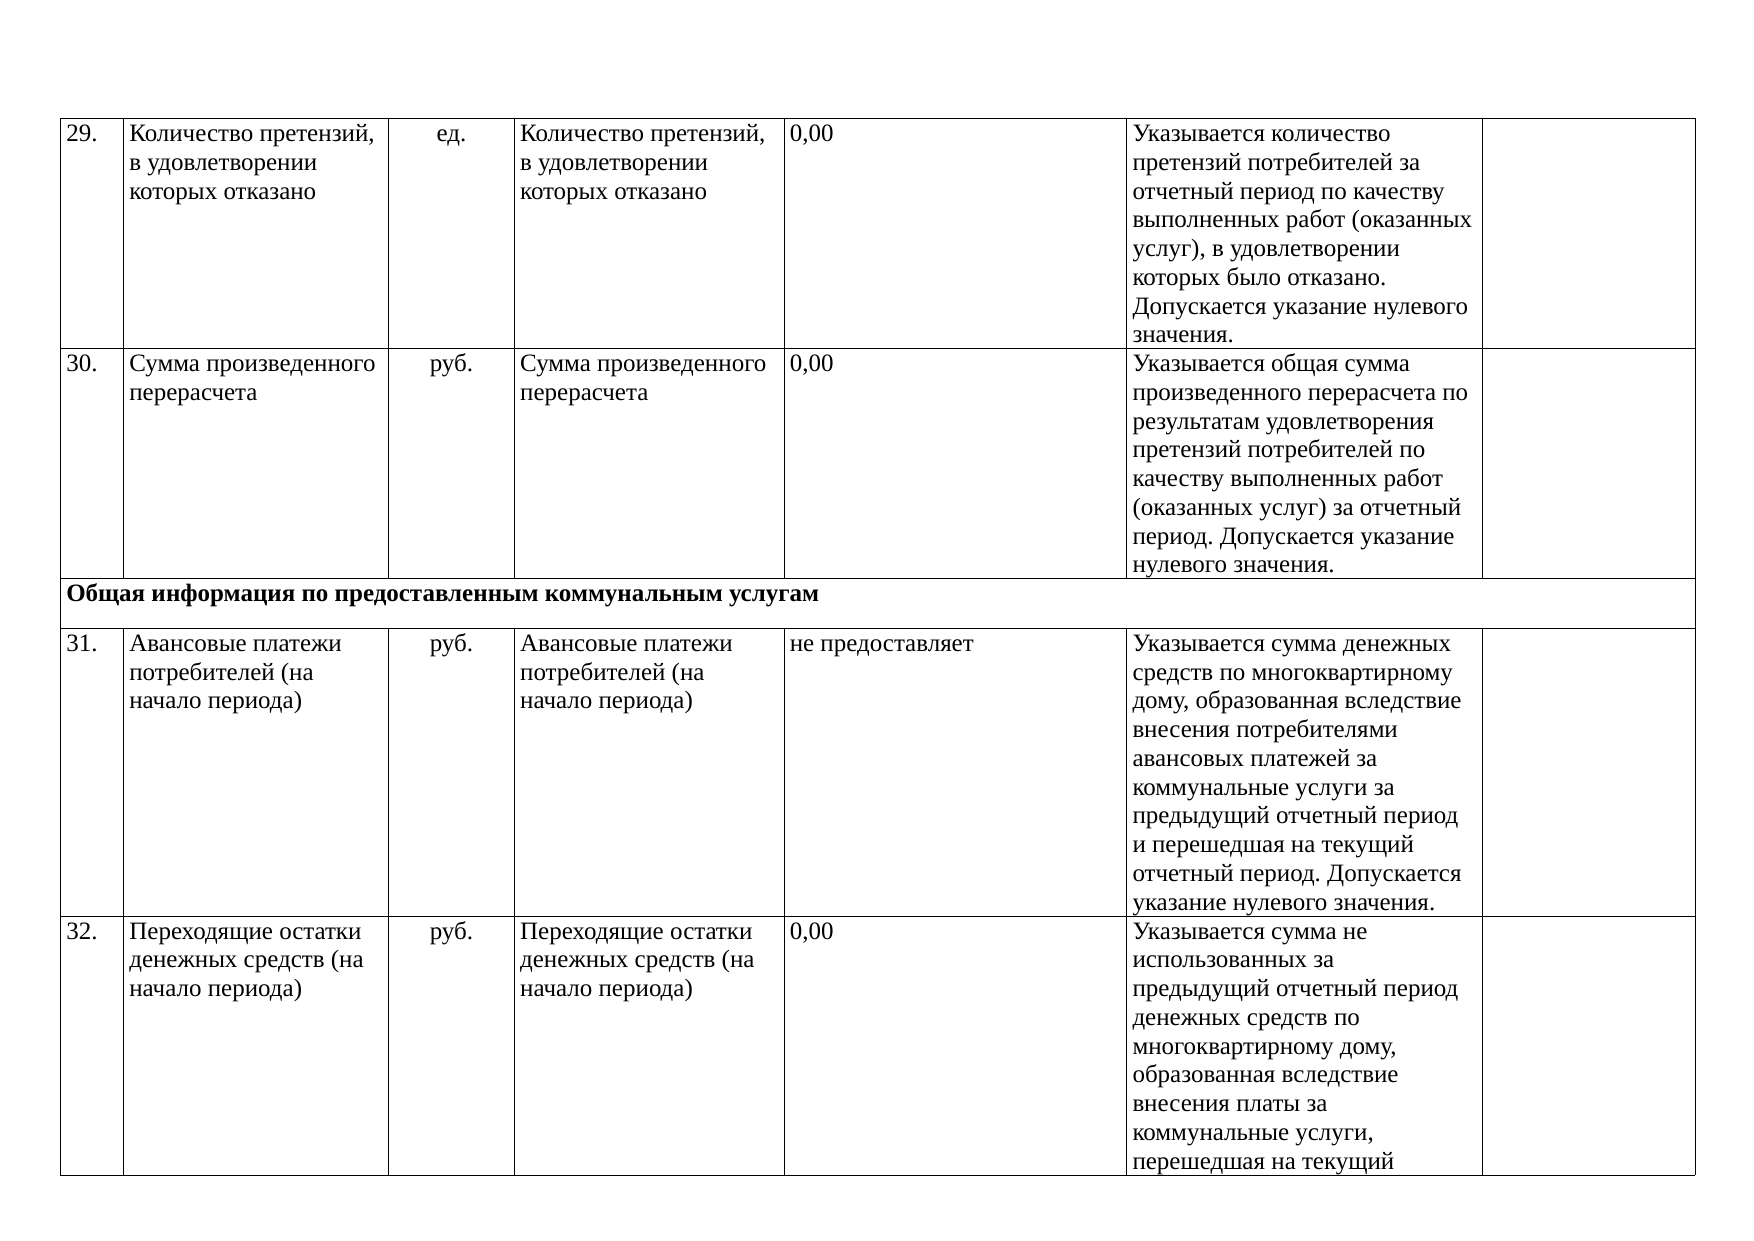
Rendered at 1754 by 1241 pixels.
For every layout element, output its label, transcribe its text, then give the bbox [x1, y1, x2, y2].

table_cell [1483, 119, 1695, 348]
table_cell Авансовые платежи потребителей (на начало периода) [124, 629, 388, 916]
table_cell ед. [389, 119, 514, 348]
table_cell Авансовые платежи потребителей (на начало периода) [515, 629, 784, 916]
table_cell 0,00 [785, 119, 1126, 348]
table_cell Указывается количество претензий потребителей за отчетный период по качеству выполненных работ (оказанных услуг), в удовлетворении которых было отказано. Допускается указание нулевого значения. [1127, 119, 1482, 348]
table_cell Количество претензий, в удовлетворении которых отказано [124, 119, 388, 348]
table_cell руб. [389, 917, 514, 1174]
table_cell Сумма произведенного перерасчета [515, 349, 784, 578]
table_cell руб. [389, 349, 514, 578]
table_cell 32. [61, 917, 123, 1174]
table_cell Количество претензий, в удовлетворении которых отказано [515, 119, 784, 348]
table_cell [1483, 629, 1695, 916]
table_cell Указывается общая сумма произведенного перерасчета по результатам удовлетворения претензий потребителей по качеству выполненных работ (оказанных услуг) за отчетный период. Допускается указание нулевого значения. [1127, 349, 1482, 578]
table_cell Общая информация по предоставленным коммунальным услугам [61, 579, 1695, 628]
table_cell Указывается сумма не использованных за предыдущий отчетный период денежных средств по многоквартирному дому, образованная вследствие внесения платы за коммунальные услуги, перешедшая на текущий [1127, 917, 1482, 1174]
table_cell 29. [61, 119, 123, 348]
table_cell не предоставляет [785, 629, 1126, 916]
table_cell Указывается сумма денежных средств по многоквартирному дому, образованная вследствие внесения потребителями авансовых платежей за коммунальные услуги за предыдущий отчетный период и перешедшая на текущий отчетный период. Допускается указание нулевого значения. [1127, 629, 1482, 916]
table_cell 31. [61, 629, 123, 916]
table_cell Переходящие остатки денежных средств (на начало периода) [515, 917, 784, 1174]
table_cell 0,00 [785, 917, 1126, 1174]
table_cell руб. [389, 629, 514, 916]
table_cell Переходящие остатки денежных средств (на начало периода) [124, 917, 388, 1174]
table_cell [1483, 917, 1695, 1174]
table_cell 0,00 [785, 349, 1126, 578]
table_cell Сумма произведенного перерасчета [124, 349, 388, 578]
table_cell 30. [61, 349, 123, 578]
table_cell [1483, 349, 1695, 578]
